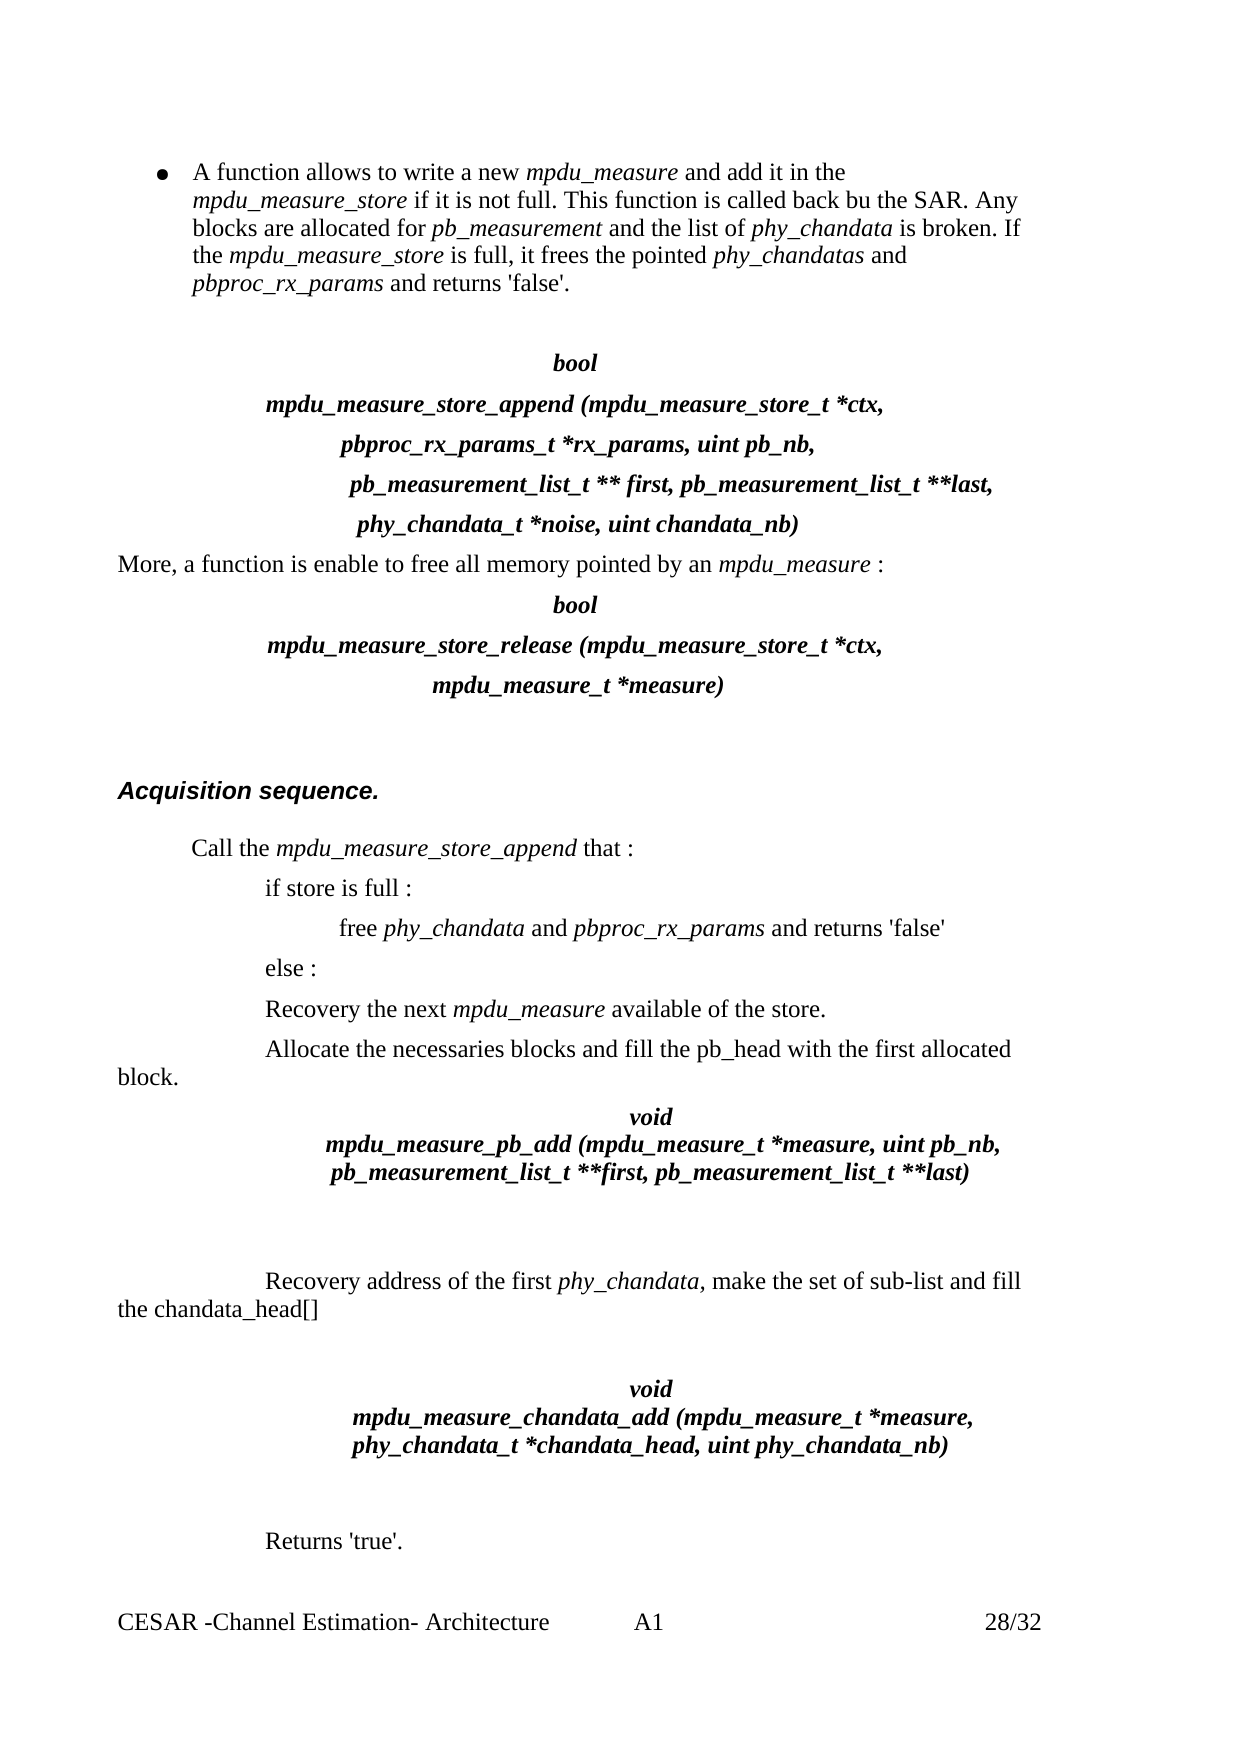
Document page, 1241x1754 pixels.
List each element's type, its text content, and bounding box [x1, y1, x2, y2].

text pbproc_rx_params_t *rx_params, uint pb_nb, [117, 430, 1041, 458]
text free phy_chandata and pbproc_rx_params and returns 'false' [117, 914, 1041, 942]
text if store is full : [117, 874, 1041, 902]
list A function allows to write a new mpdu_measure and add it in the mpdu_measure_store if it is not full. This function is called back bu the SAR. Any blocks are allocated for pb_measurement and the list of phy_chandata is broken. If the mpdu_measure_store is full, it frees the pointed phy_chandatas and pbproc_rx_params and returns 'false'. [155, 158, 1041, 297]
text mpdu_measure_store_append (mpdu_measure_store_t *ctx, [117, 390, 1041, 417]
text bool [117, 591, 1041, 618]
text mpdu_measure_store_release (mpdu_measure_store_t *ctx, [117, 631, 1041, 659]
text Returns 'true'. [191, 1527, 1041, 1554]
subtitle Acquisition sequence. [117, 777, 1041, 804]
text mpdu_measure_t *measure) [117, 671, 1041, 699]
text phy_chandata_t *noise, uint chandata_nb) [117, 510, 1041, 538]
text bool [117, 349, 1041, 377]
text Recovery address of the first phy_chandata, make the set of sub-list and fill the chandata_head[] [117, 1267, 1041, 1322]
text Allocate the necessaries blocks and fill the pb_head with the first allocated block. [117, 1035, 1041, 1090]
text pb_measurement_list_t ** first, pb_measurement_list_t **last, [117, 470, 1041, 498]
text else : [117, 954, 1041, 982]
text More, a function is enable to free all memory pointed by an mpdu_measure : [117, 551, 1041, 578]
text Recovery the next mpdu_measure available of the store. [117, 995, 1041, 1022]
text Call the mpdu_measure_store_append that : [117, 834, 1041, 862]
